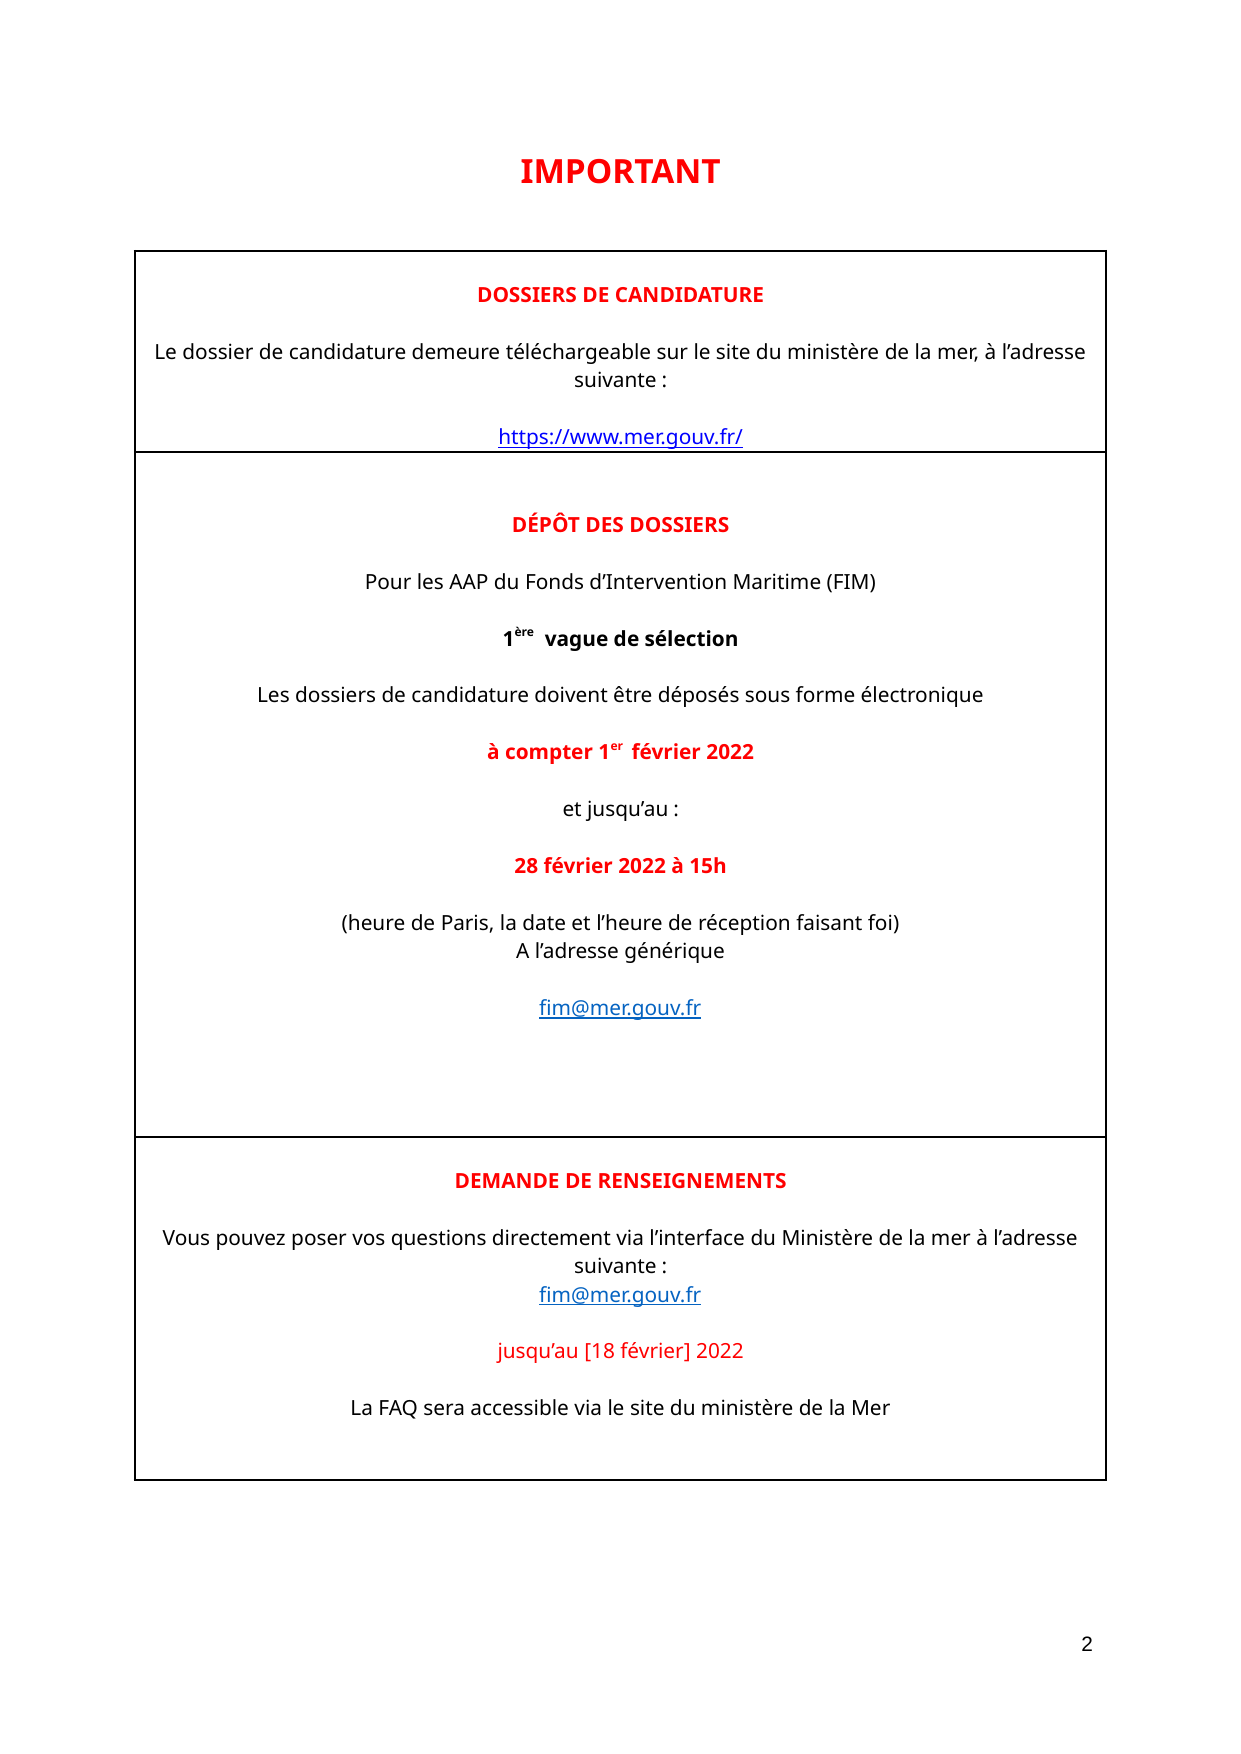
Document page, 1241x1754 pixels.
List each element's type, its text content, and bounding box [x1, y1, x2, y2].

table_cell DÉPÔT DES DOSSIERS Pour les AAP du Fonds d’Intervention Maritime (FIM) 1ère vague de sélection Les dossiers de candidature doivent être déposés sous forme électronique à compter 1er février 2022 et jusqu’au : 28 février 2022 à 15h (heure de Paris, la date et l’heure de réception faisant foi) A l’adresse générique fim@mer.gouv.fr [136, 453, 1105, 1136]
table_header DOSSIERS DE CANDIDATURE Le dossier de candidature demeure téléchargeable sur le site du ministère de la mer, à l’adresse suivante : https://www.mer.gouv.fr/ [136, 252, 1105, 451]
text IMPORTANT [148, 148, 1093, 193]
table_cell DEMANDE DE RENSEIGNEMENTS Vous pouvez poser vos questions directement via l’interface du Ministère de la mer à l’adresse suivante : fim@mer.gouv.fr jusqu’au [18 février] 2022 La FAQ sera accessible via le site du ministère de la Mer [136, 1138, 1105, 1479]
